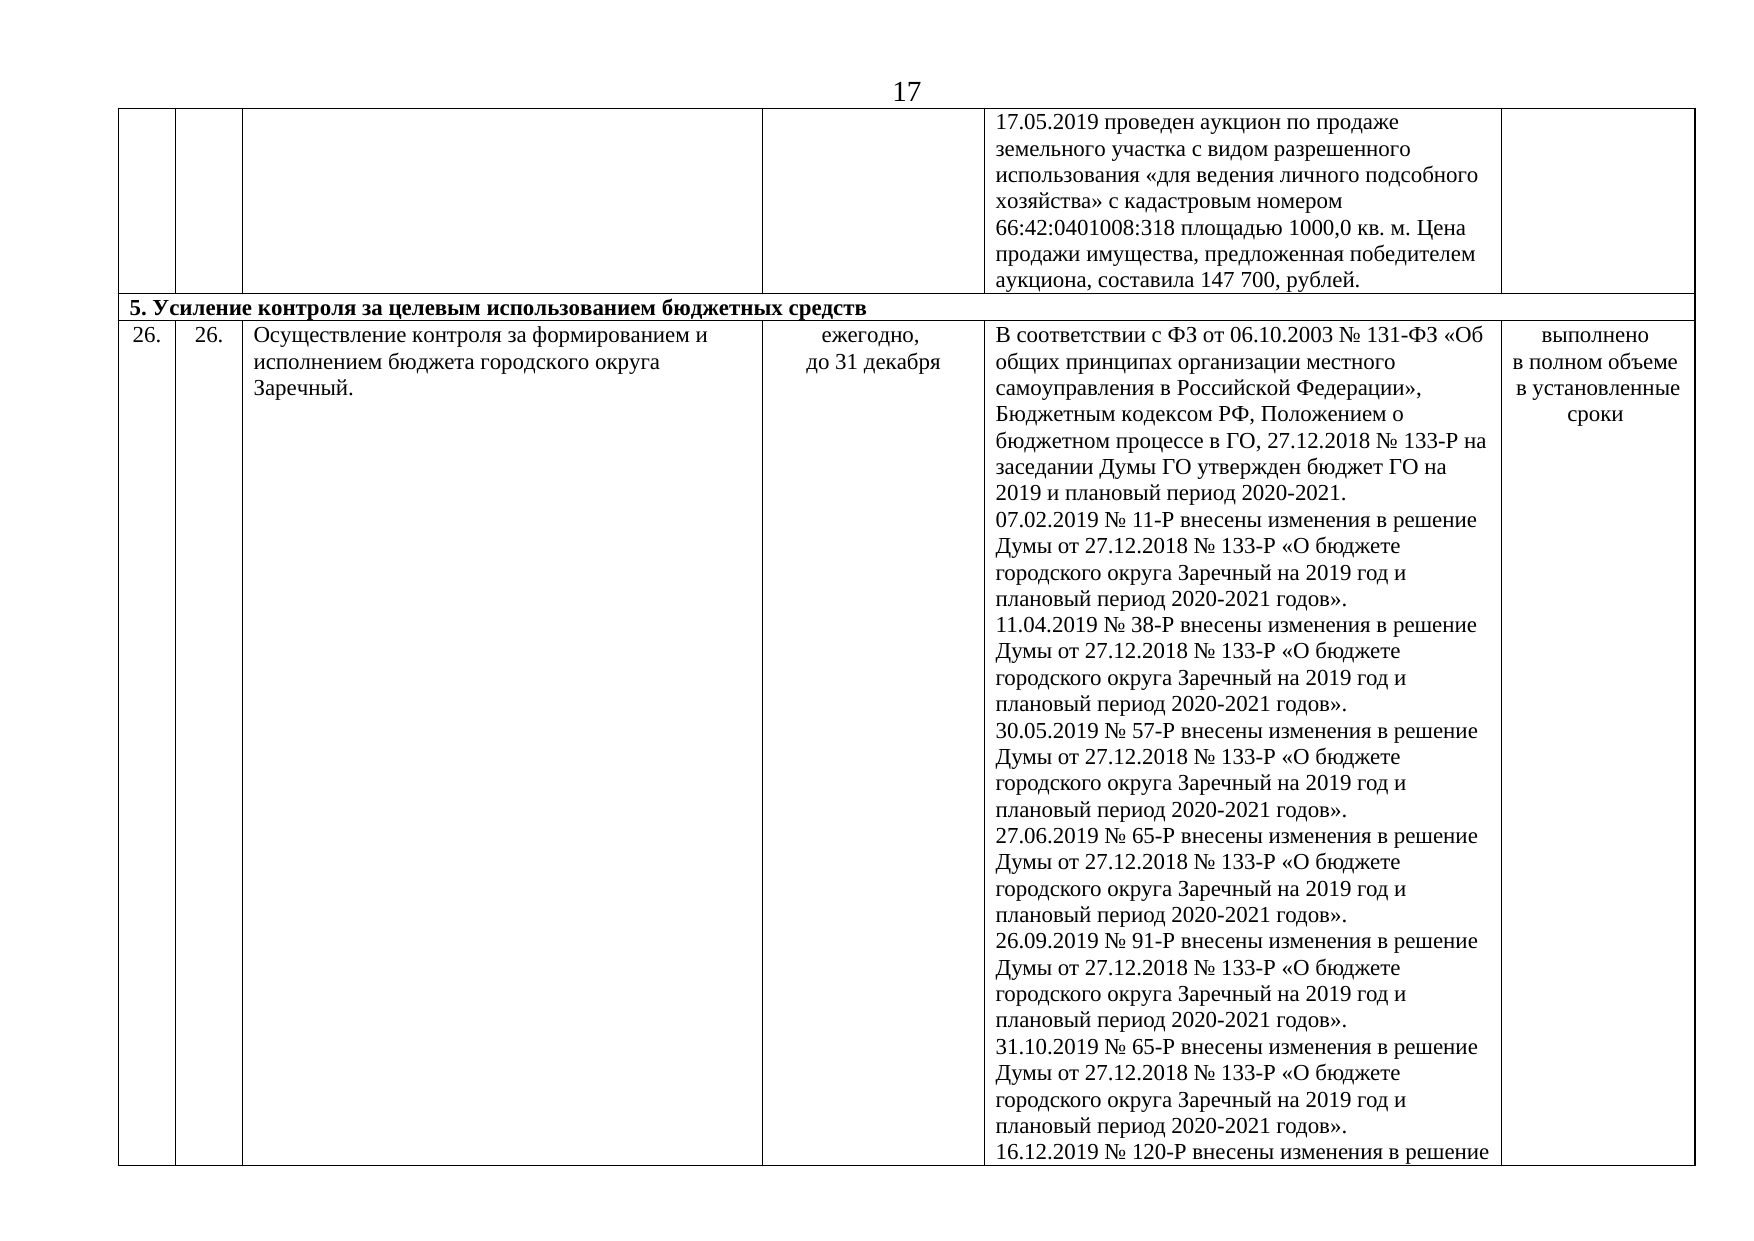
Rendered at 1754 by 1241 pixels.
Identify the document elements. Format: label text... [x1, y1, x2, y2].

table_cell 26. [119, 321, 175, 1165]
table_cell [1502, 109, 1694, 293]
table_cell [243, 109, 762, 293]
table_cell [176, 109, 242, 293]
table_cell 17.05.2019 проведен аукцион по продаже земельного участка с видом разрешенного использования «для ведения личного подсобного хозяйства» с кадастровым номером 66:42:0401008:318 площадью 1000,0 кв. м. Цена продажи имущества, предложенная победителем аукциона, составила 147 700, рублей. [985, 109, 1501, 293]
table_cell выполнено в полном объеме в установленные сроки [1502, 321, 1694, 1165]
table_cell 5. Усиление контроля за целевым использованием бюджетных средств [119, 294, 1694, 320]
table_cell В соответствии с ФЗ от 06.10.2003 № 131-ФЗ «Об общих принципах организации местного самоуправления в Российской Федерации», Бюджетным кодексом РФ, Положением о бюджетном процессе в ГО, 27.12.2018 № 133-Р на заседании Думы ГО утвержден бюджет ГО на 2019 и плановый период 2020-2021. 07.02.2019 № 11-Р внесены изменения в решение Думы от 27.12.2018 № 133-Р «О бюджете городского округа Заречный на 2019 год и плановый период 2020-2021 годов». 11.04.2019 № 38-Р внесены изменения в решение Думы от 27.12.2018 № 133-Р «О бюджете городского округа Заречный на 2019 год и плановый период 2020-2021 годов». 30.05.2019 № 57-Р внесены изменения в решение Думы от 27.12.2018 № 133-Р «О бюджете городского округа Заречный на 2019 год и плановый период 2020-2021 годов». 27.06.2019 № 65-Р внесены изменения в решение Думы от 27.12.2018 № 133-Р «О бюджете городского округа Заречный на 2019 год и плановый период 2020-2021 годов». 26.09.2019 № 91-Р внесены изменения в решение Думы от 27.12.2018 № 133-Р «О бюджете городского округа Заречный на 2019 год и плановый период 2020-2021 годов». 31.10.2019 № 65-Р внесены изменения в решение Думы от 27.12.2018 № 133-Р «О бюджете городского округа Заречный на 2019 год и плановый период 2020-2021 годов». 16.12.2019 № 120-Р внесены изменения в решение [985, 321, 1501, 1165]
table_cell [763, 109, 984, 293]
table_cell ежегодно, до 31 декабря [763, 321, 984, 1165]
table_cell Осуществление контроля за формированием и исполнением бюджета городского округа Заречный. [243, 321, 762, 1165]
table_cell [119, 109, 175, 293]
table_cell 26. [176, 321, 242, 1165]
